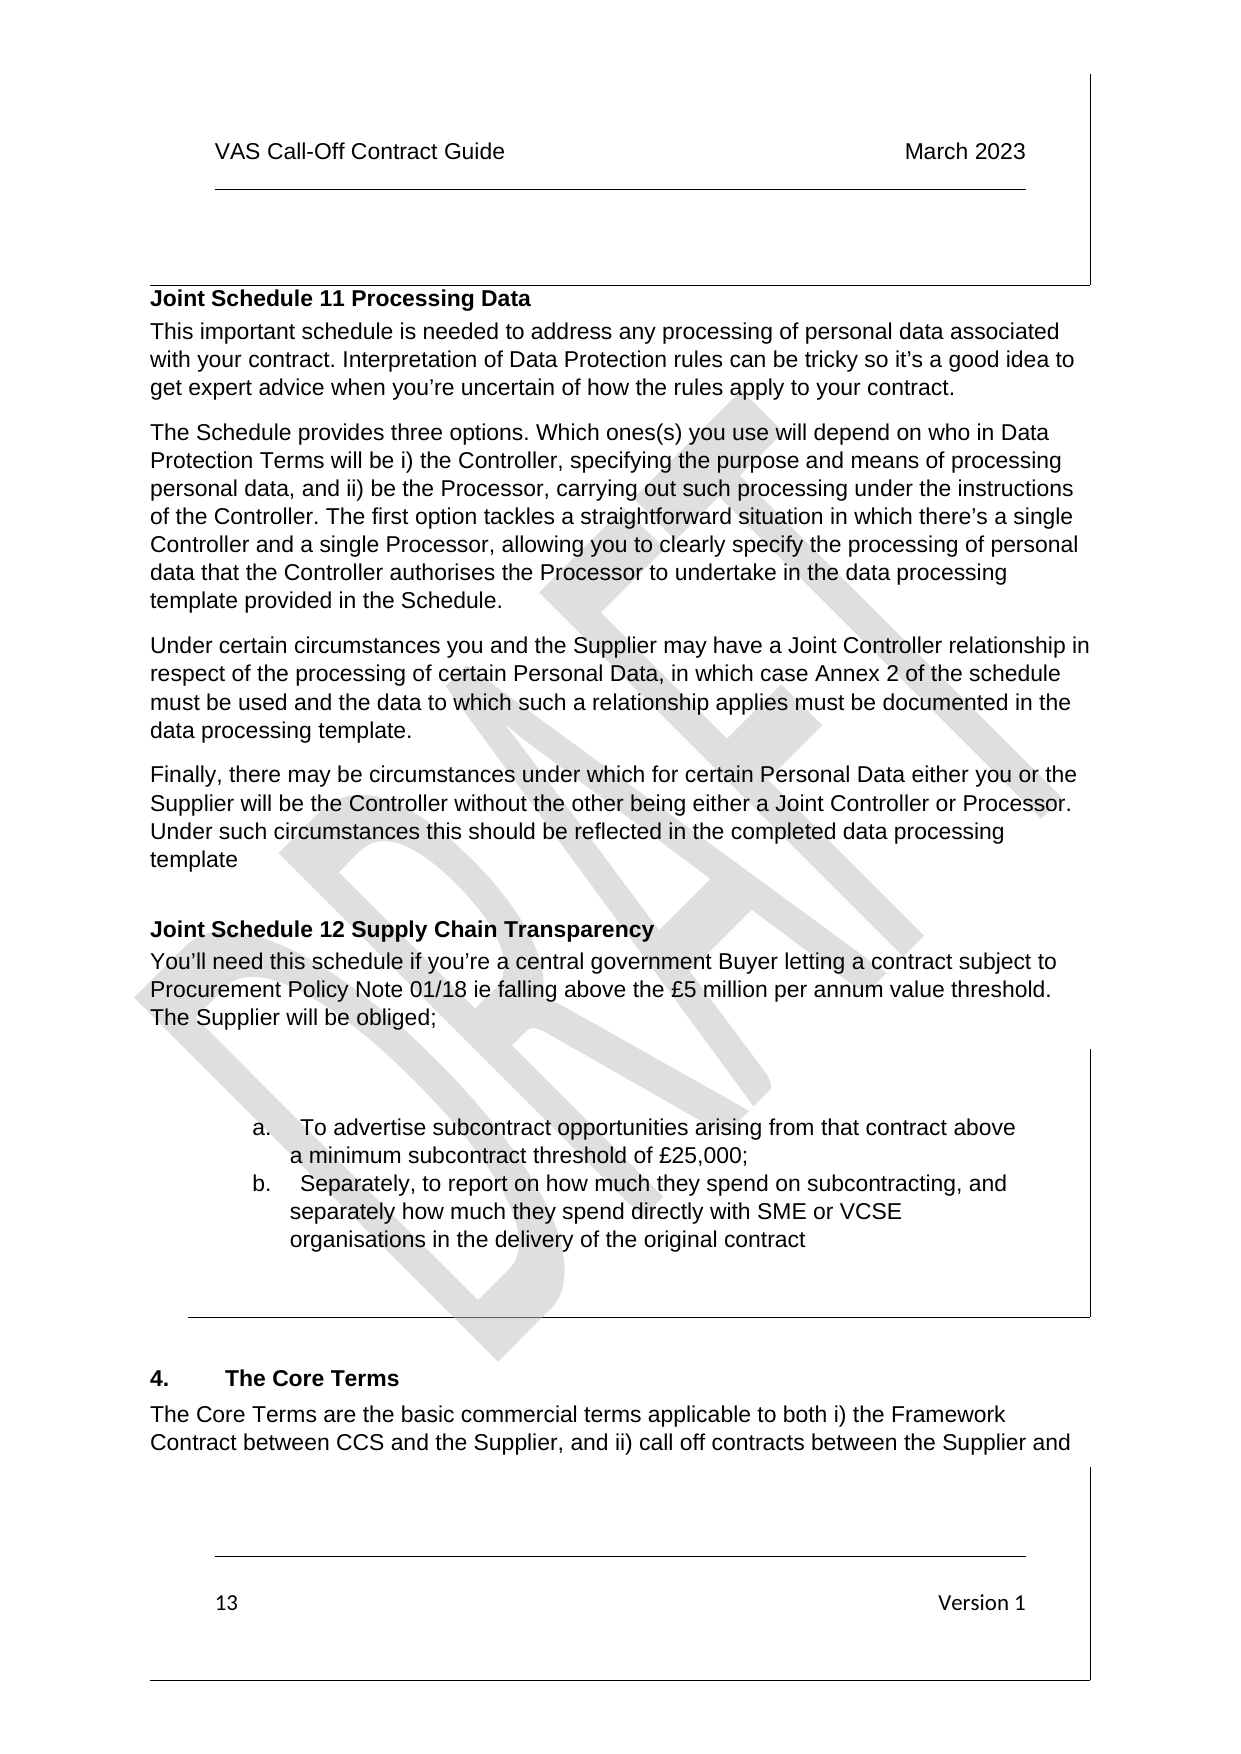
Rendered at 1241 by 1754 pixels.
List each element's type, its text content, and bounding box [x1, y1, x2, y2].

text This important schedule is needed to address any processing of personal data associated with your contract. Interpretation of Data Protection rules can be tricky so it’s a good idea to get expert advice when you’re uncertain of how the rules apply to your contract. [150, 318, 1090, 400]
subtitle Joint Schedule 12 Supply Chain Transparency [721, 916, 793, 942]
list To advertise subcontract opportunities arising from that contract above a minimum subcontract threshold of £25,000; [642, 1049, 751, 1105]
text Finally, there may be circumstances under which for certain Personal Data either you or the Supplier will be the Controller without the other being either a Joint Controller or Processor. Under such circumstances this should be reflected in the completed data processing template [534, 761, 699, 872]
text Finally, there may be circumstances under which for certain Personal Data either you or the Supplier will be the Controller without the other being either a Joint Controller or Processor. Under such circumstances this should be reflected in the completed data processing template [150, 761, 580, 872]
subtitle Joint Schedule 12 Supply Chain Transparency [520, 916, 632, 942]
text You’ll need this schedule if you’re a central government Buyer letting a contract subject to Procurement Policy Note 01/18 ie falling above the £5 million per annum value threshold. The Supplier will be obliged; [200, 977, 356, 1030]
list To advertise subcontract opportunities arising from that contract above a minimum subcontract threshold of £25,000; [517, 1049, 671, 1105]
text Under certain circumstances you and the Supplier may have a Joint Controller relationship in respect of the processing of certain Personal Data, in which case Annex 2 of the schedule must be used and the data to which such a relationship applies must be documented in the data processing template. [898, 632, 1090, 743]
text The Schedule provides three options. Which ones(s) you use will depend on who in Data Protection Terms will be i) the Controller, specifying the purpose and means of processing personal data, and ii) be the Processor, carrying out such processing under the instructions of the Controller. The first option tackles a straightforward situation in which there’s a single Controller and a single Processor, allowing you to clearly specify the processing of personal data that the Controller authorises the Processor to undertake in the data processing template provided in the Schedule. [741, 419, 1090, 614]
text You’ll need this schedule if you’re a central government Buyer letting a contract subject to Procurement Policy Note 01/18 ie falling above the £5 million per annum value threshold. The Supplier will be obliged; [416, 948, 504, 1007]
text You’ll need this schedule if you’re a central government Buyer letting a contract subject to Procurement Policy Note 01/18 ie falling above the £5 million per annum value threshold. The Supplier will be obliged; [691, 948, 1090, 1030]
subtitle 4. The Core Terms [150, 1364, 1090, 1391]
list Separately, to report on how much they spend on subcontracting, and separately how much they spend directly with SME or VCSE organisations in the delivery of the original contract [479, 1105, 1090, 1317]
subtitle Joint Schedule 12 Supply Chain Transparency [384, 916, 498, 942]
list To advertise subcontract opportunities arising from that contract above a minimum subcontract threshold of £25,000; [187, 1052, 240, 1105]
text You’ll need this schedule if you’re a central government Buyer letting a contract subject to Procurement Policy Note 01/18 ie falling above the £5 million per annum value threshold. The Supplier will be obliged; [290, 948, 454, 1030]
text Under certain circumstances you and the Supplier may have a Joint Controller relationship in respect of the processing of certain Personal Data, in which case Annex 2 of the schedule must be used and the data to which such a relationship applies must be documented in the data processing template. [622, 632, 964, 743]
list To advertise subcontract opportunities arising from that contract above a minimum subcontract threshold of £25,000; [427, 1049, 529, 1105]
text You’ll need this schedule if you’re a central government Buyer letting a contract subject to Procurement Policy Note 01/18 ie falling above the £5 million per annum value threshold. The Supplier will be obliged; [537, 948, 696, 1030]
subtitle Joint Schedule 12 Supply Chain Transparency [150, 916, 366, 942]
text The Schedule provides three options. Which ones(s) you use will depend on who in Data Protection Terms will be i) the Controller, specifying the purpose and means of processing personal data, and ii) be the Processor, carrying out such processing under the instructions of the Controller. The first option tackles a straightforward situation in which there’s a single Controller and a single Processor, allowing you to clearly specify the processing of personal data that the Controller authorises the Processor to undertake in the data processing template provided in the Schedule. [150, 419, 835, 614]
text Under certain circumstances you and the Supplier may have a Joint Controller relationship in respect of the processing of certain Personal Data, in which case Annex 2 of the schedule must be used and the data to which such a relationship applies must be documented in the data processing template. [150, 632, 688, 743]
list Separately, to report on how much they spend on subcontracting, and separately how much they spend directly with SME or VCSE organisations in the delivery of the original contract [284, 1105, 518, 1299]
text Finally, there may be circumstances under which for certain Personal Data either you or the Supplier will be the Controller without the other being either a Joint Controller or Processor. Under such circumstances this should be reflected in the completed data processing template [769, 761, 1090, 872]
text Finally, there may be circumstances under which for certain Personal Data either you or the Supplier will be the Controller without the other being either a Joint Controller or Processor. Under such circumstances this should be reflected in the completed data processing template [599, 761, 817, 872]
subtitle Joint Schedule 11 Processing Data [150, 285, 1090, 312]
list To advertise subcontract opportunities arising from that contract above a minimum subcontract threshold of £25,000; [749, 1049, 1090, 1105]
list Separately, to report on how much they spend on subcontracting, and separately how much they spend directly with SME or VCSE organisations in the delivery of the original contract [187, 1105, 452, 1317]
subtitle Joint Schedule 12 Supply Chain Transparency [811, 916, 887, 942]
subtitle Joint Schedule 12 Supply Chain Transparency [906, 916, 1090, 942]
text The Core Terms are the basic commercial terms applicable to both i) the Framework Contract between CCS and the Supplier, and ii) call off contracts between the Supplier and [150, 1401, 1090, 1455]
list To advertise subcontract opportunities arising from that contract above a minimum subcontract threshold of £25,000; [229, 1049, 436, 1105]
